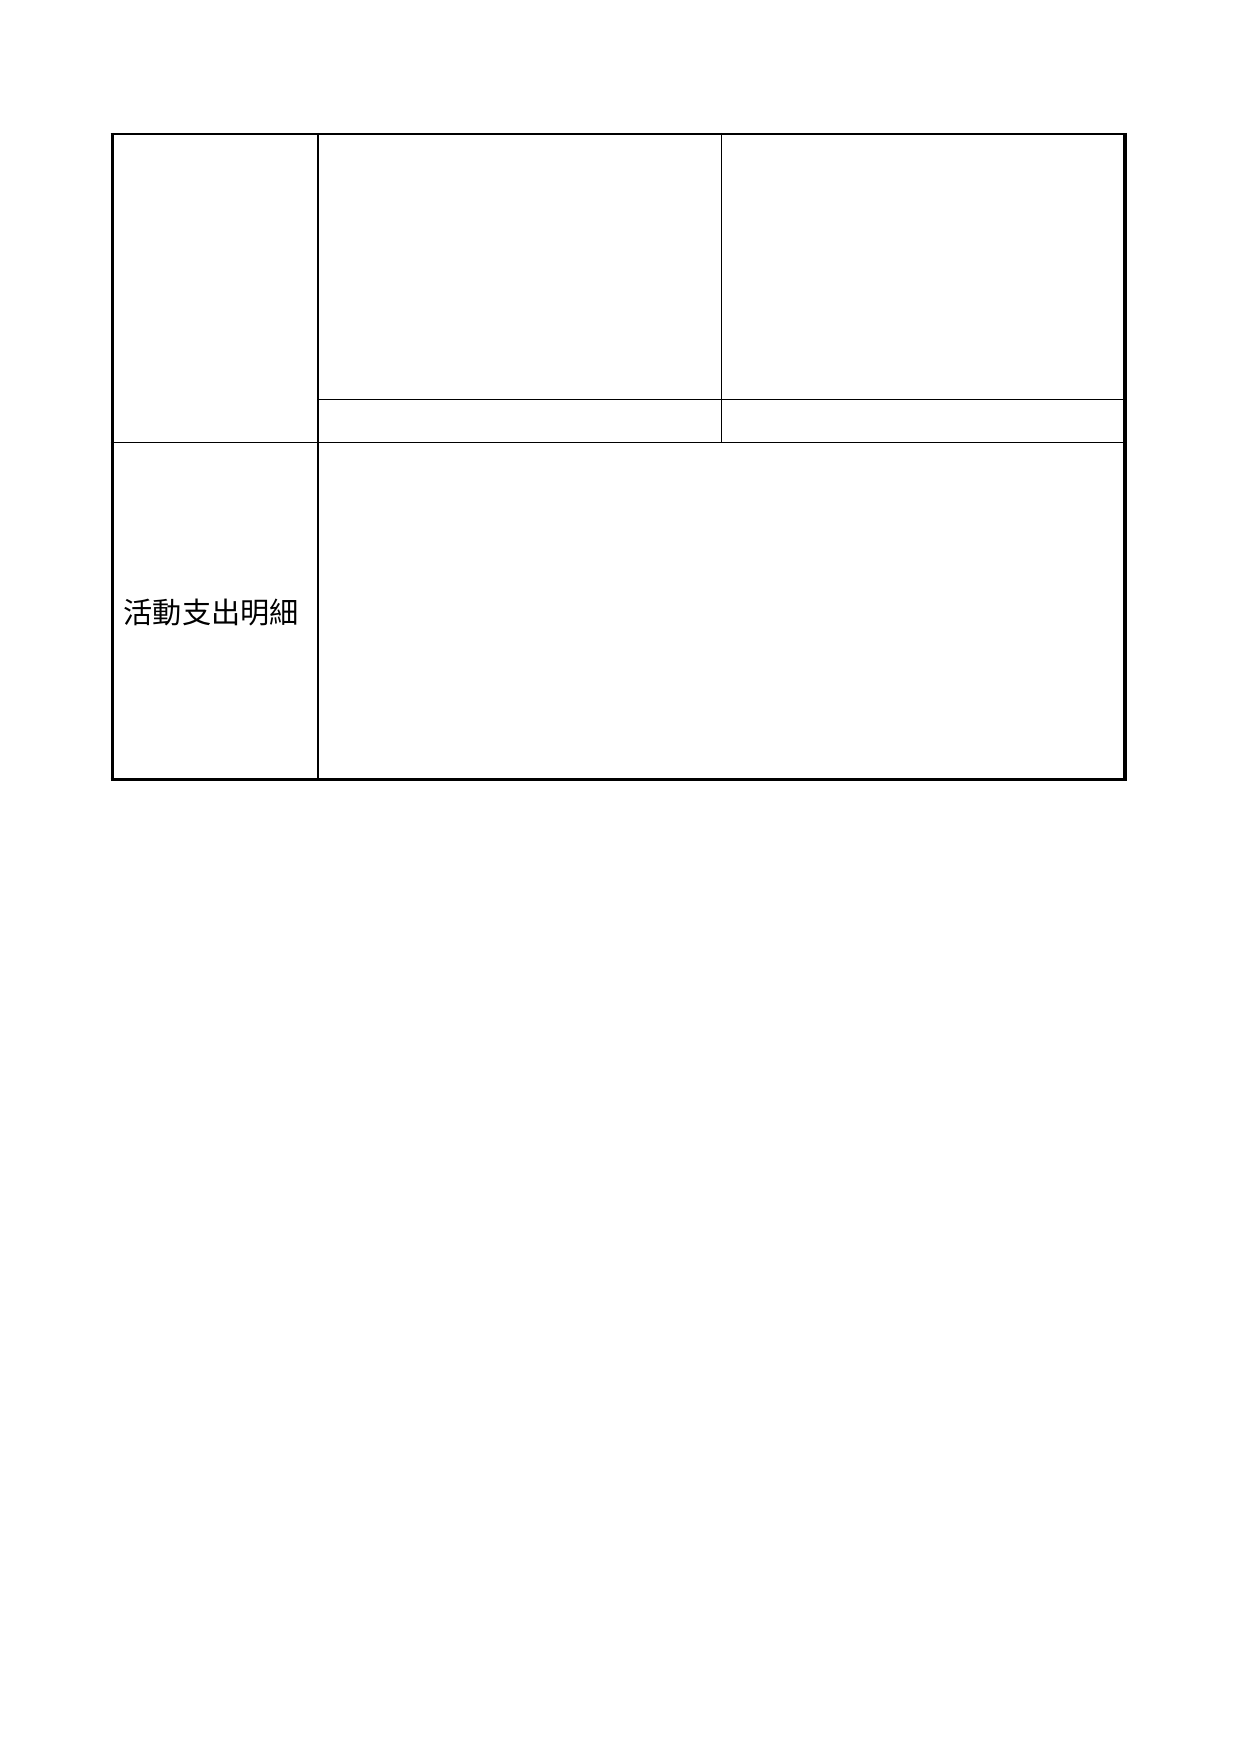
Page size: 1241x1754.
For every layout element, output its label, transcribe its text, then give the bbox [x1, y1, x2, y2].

table_cell [319, 135, 721, 398]
table_cell [722, 135, 1123, 398]
table_cell [319, 400, 721, 442]
table_cell 活動支出明細 [114, 443, 317, 778]
table_cell [114, 135, 317, 442]
table_cell [722, 400, 1123, 442]
table_cell [319, 443, 1123, 778]
